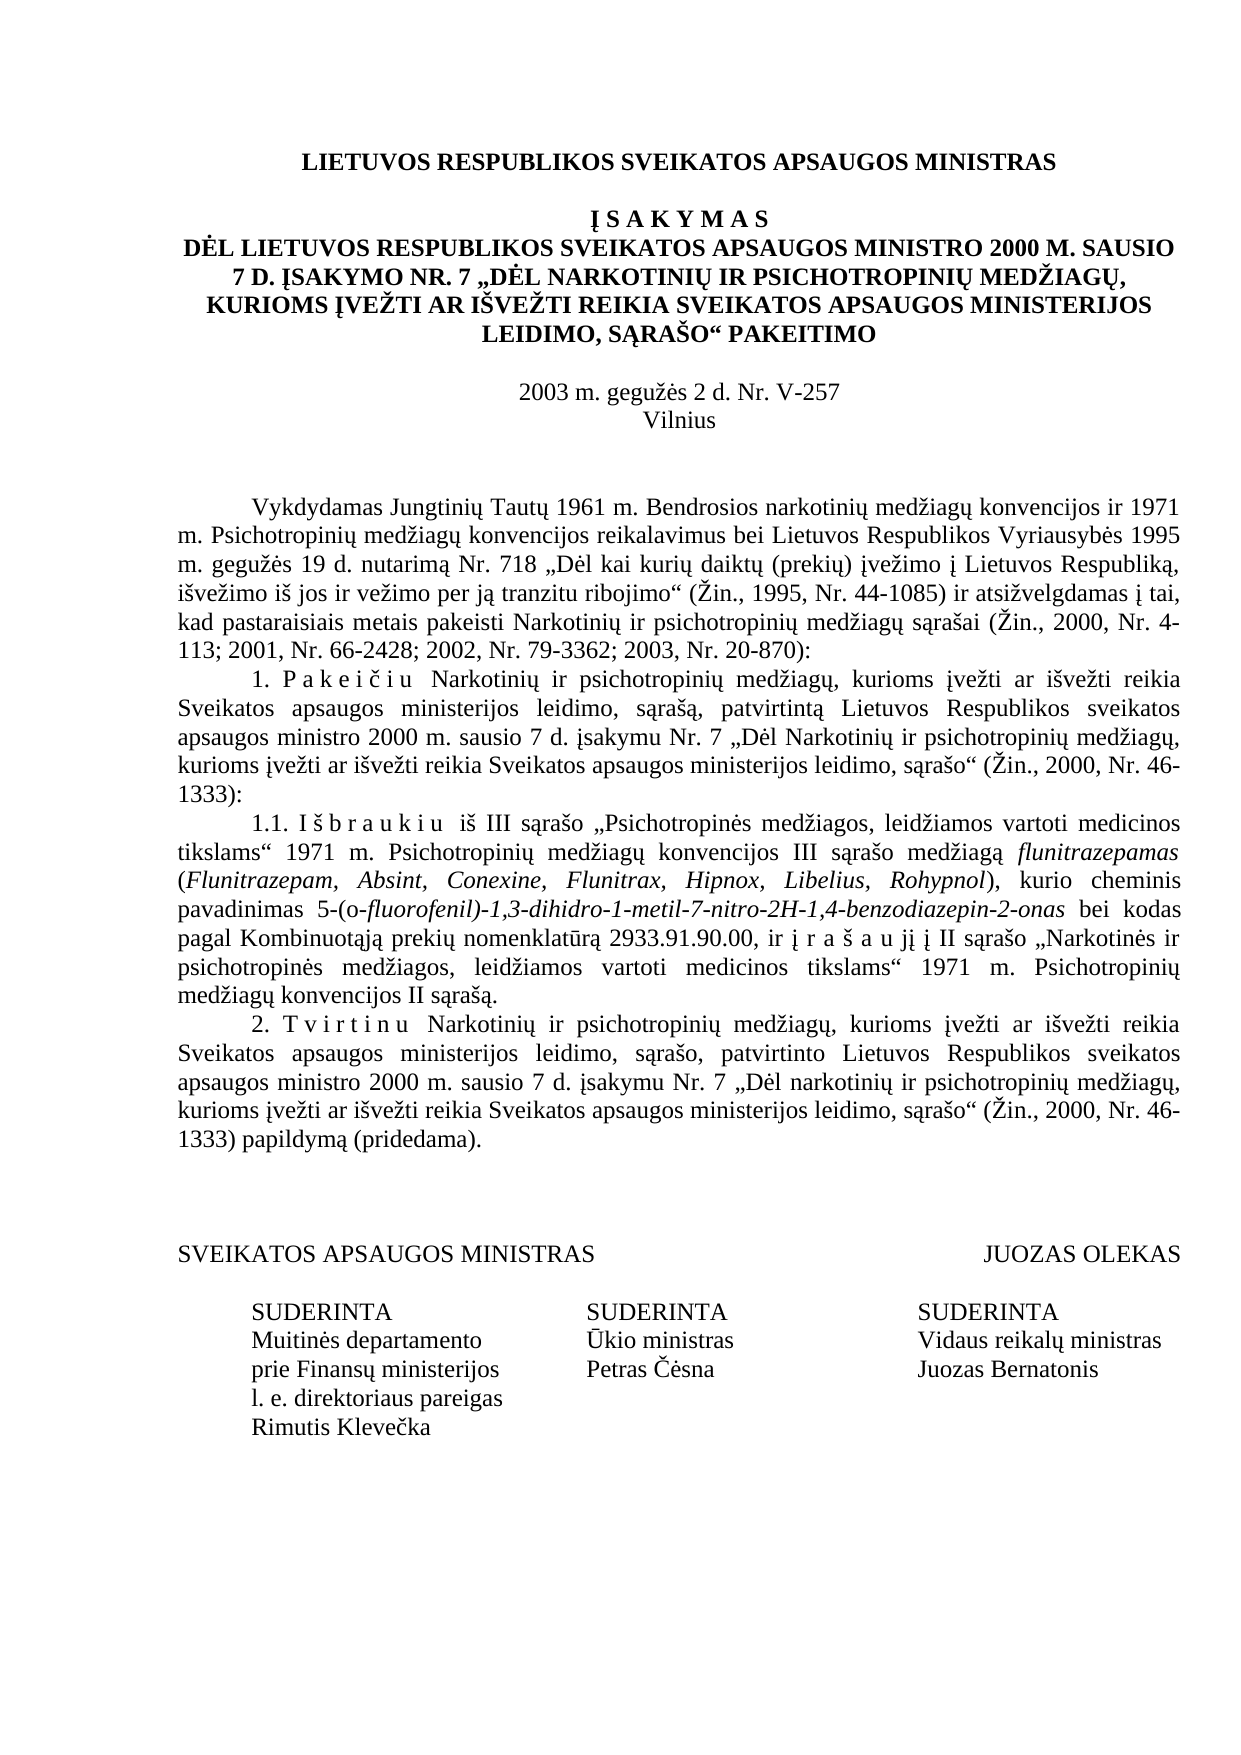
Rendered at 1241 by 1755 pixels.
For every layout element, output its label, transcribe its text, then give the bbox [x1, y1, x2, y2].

text Muitinės departamento Ūkio ministras Vidaus reikalų ministras [177, 1326, 1181, 1354]
text 1.1. Išbraukiu iš III sąrašo „Psichotropinės medžiagos, leidžiamos vartoti medicinos tikslams“ 1971 m. Psichotropinių medžiagų konvencijos III sąrašo medžiagą flunitrazepamas (Flunitrazepam, Absint, Conexine, Flunitrax, Hipnox, Libelius, Rohypnol), kurio cheminis pavadinimas 5-(o-fluorofenil)-1,3-dihidro-1-metil-7-nitro-2H-1,4-benzodiazepin-2-onas bei kodas pagal Kombinuotąją prekių nomenklatūrą 2933.91.90.00, ir į r a š a u jį į II sąrašo „Narkotinės ir psichotropinės medžiagos, leidžiamos vartoti medicinos tikslams“ 1971 m. Psichotropinių medžiagų konvencijos II sąrašą. [177, 808, 1181, 1009]
text 1. Pakeičiu Narkotinių ir psichotropinių medžiagų, kurioms įvežti ar išvežti reikia Sveikatos apsaugos ministerijos leidimo, sąrašą, patvirtintą Lietuvos Respublikos sveikatos apsaugos ministro 2000 m. sausio 7 d. įsakymu Nr. 7 „Dėl Narkotinių ir psichotropinių medžiagų, kurioms įvežti ar išvežti reikia Sveikatos apsaugos ministerijos leidimo, sąrašo“ (Žin., 2000, Nr. 46-1333): [177, 664, 1181, 808]
text l. e. direktoriaus pareigas [177, 1383, 1181, 1412]
text 2. Tvirtinu Narkotinių ir psichotropinių medžiagų, kurioms įvežti ar išvežti reikia Sveikatos apsaugos ministerijos leidimo, sąrašo, patvirtinto Lietuvos Respublikos sveikatos apsaugos ministro 2000 m. sausio 7 d. įsakymu Nr. 7 „Dėl narkotinių ir psichotropinių medžiagų, kurioms įvežti ar išvežti reikia Sveikatos apsaugos ministerijos leidimo, sąrašo“ (Žin., 2000, Nr. 46-1333) papildymą (pridedama). [177, 1009, 1181, 1153]
text prie Finansų ministerijos Petras Čėsna Juozas Bernatonis [177, 1354, 1181, 1383]
text 2003 m. gegužės 2 d. Nr. V-257 [177, 377, 1181, 406]
text Į S A K Y M A S [177, 204, 1181, 233]
text SUDERINTA SUDERINTA SUDERINTA [177, 1297, 1181, 1326]
text DĖL LIETUVOS RESPUBLIKOS SVEIKATOS APSAUGOS MINISTRO 2000 M. SAUSIO 7 D. ĮSAKYMO NR. 7 „DĖL NARKOTINIŲ IR PSICHOTROPINIŲ MEDŽIAGŲ, KURIOMS ĮVEŽTI AR IŠVEŽTI REIKIA SVEIKATOS APSAUGOS MINISTERIJOS LEIDIMO, SĄRAŠO“ PAKEITIMO [177, 233, 1181, 348]
text Vykdydamas Jungtinių Tautų 1961 m. Bendrosios narkotinių medžiagų konvencijos ir 1971 m. Psichotropinių medžiagų konvencijos reikalavimus bei Lietuvos Respublikos Vyriausybės 1995 m. gegužės 19 d. nutarimą Nr. 718 „Dėl kai kurių daiktų (prekių) įvežimo į Lietuvos Respubliką, išvežimo iš jos ir vežimo per ją tranzitu ribojimo“ (Žin., 1995, Nr. 44-1085) ir atsižvelgdamas į tai, kad pastaraisiais metais pakeisti Narkotinių ir psichotropinių medžiagų sąrašai (Žin., 2000, Nr. 4-113; 2001, Nr. 66-2428; 2002, Nr. 79-3362; 2003, Nr. 20-870): [177, 492, 1181, 664]
text Rimutis Klevečka [177, 1412, 1181, 1441]
text Vilnius [177, 406, 1181, 434]
text SVEIKATOS APSAUGOS MINISTRAS JUOZAS OLEKAS [177, 1239, 1181, 1268]
text LIETUVOS RESPUBLIKOS SVEIKATOS APSAUGOS MINISTRAS [177, 147, 1181, 176]
